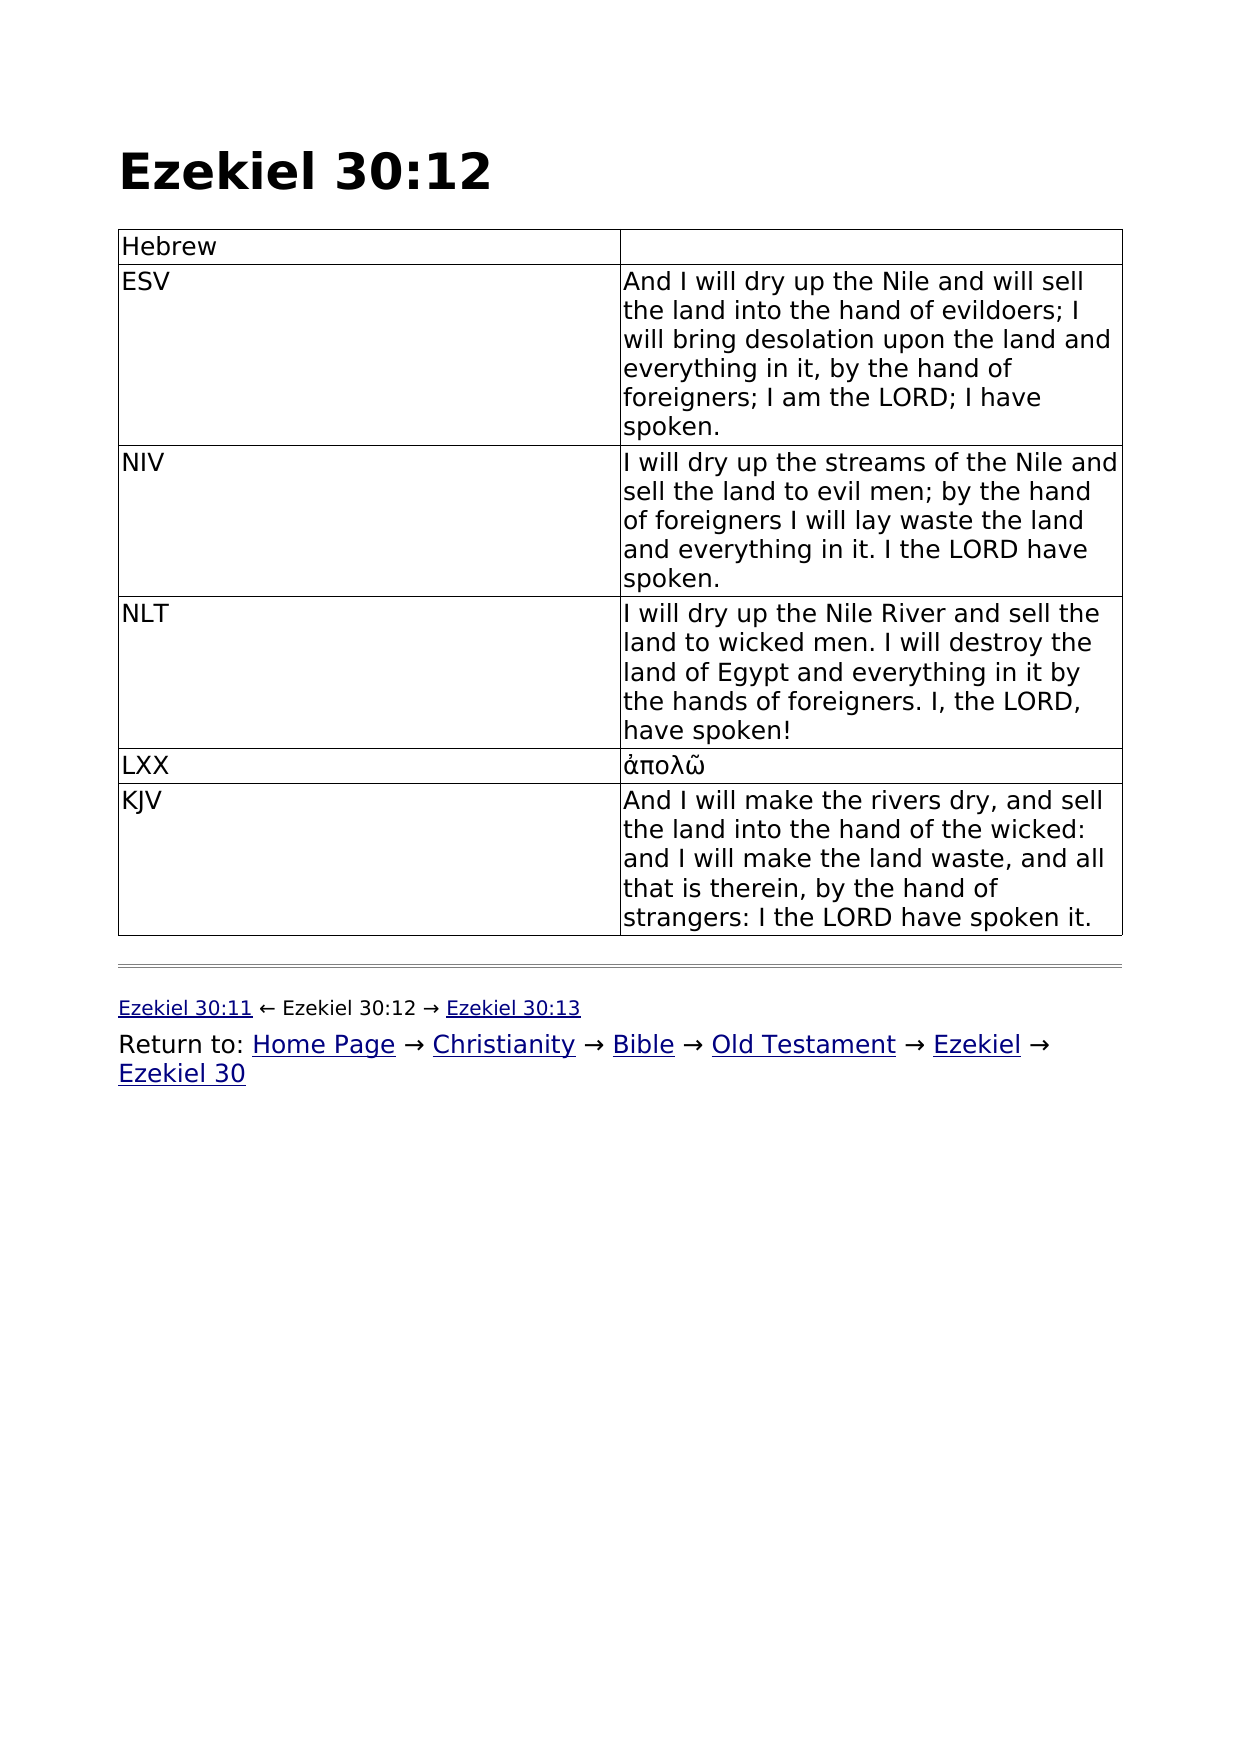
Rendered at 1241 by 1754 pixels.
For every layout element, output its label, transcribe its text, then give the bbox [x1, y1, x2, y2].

table_cell ἀπολῶ [621, 749, 1122, 783]
table_cell And I will make the rivers dry, and sell the land into the hand of the wicked: and I will make the land waste, and all that is therein, by the hand of strangers: I the LORD have spoken it. [621, 784, 1122, 935]
text Ezekiel 30:11 ← Ezekiel 30:12 → Ezekiel 30:13 [118, 996, 1122, 1030]
table_cell KJV [119, 784, 620, 935]
table_cell NLT [119, 597, 620, 748]
table_cell ESV [119, 265, 620, 445]
subtitle Ezekiel 30:12 [118, 143, 1122, 201]
table_cell LXX [119, 749, 620, 783]
table_cell NIV [119, 446, 620, 596]
table_header [621, 230, 1122, 264]
table_cell I will dry up the Nile River and sell the land to wicked men. I will destroy the land of Egypt and everything in it by the hands of foreigners. I, the LORD, have spoken! [621, 597, 1122, 748]
table_header Hebrew [119, 230, 620, 264]
table_cell And I will dry up the Nile and will sell the land into the hand of evildoers; I will bring desolation upon the land and everything in it, by the hand of foreigners; I am the LORD; I have spoken. [621, 265, 1122, 445]
table_cell I will dry up the streams of the Nile and sell the land to evil men; by the hand of foreigners I will lay waste the land and everything in it. I the LORD have spoken. [621, 446, 1122, 596]
text Return to: Home Page → Christianity → Bible → Old Testament → Ezekiel → Ezekiel 30 [118, 1030, 1122, 1089]
